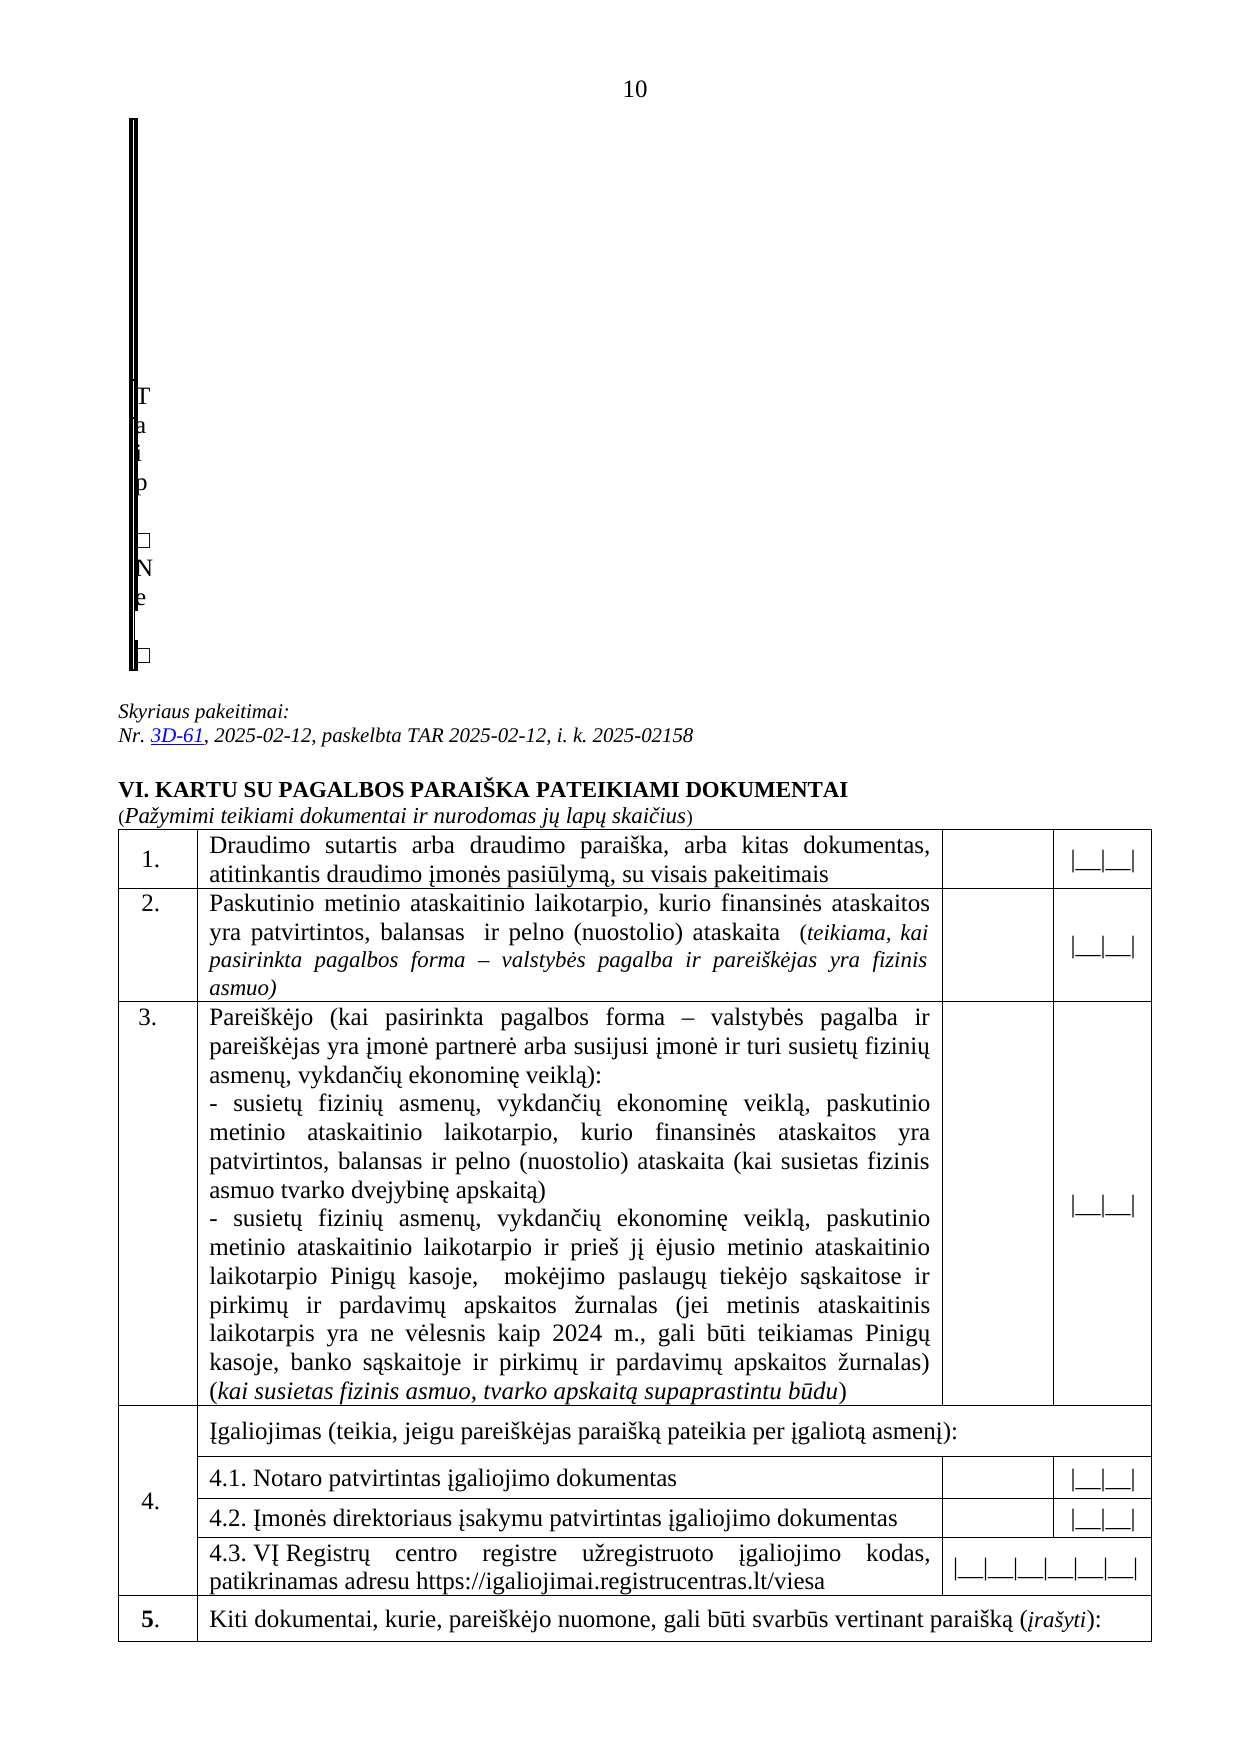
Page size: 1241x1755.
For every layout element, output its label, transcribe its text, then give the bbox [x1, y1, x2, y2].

text VI. KARTU SU PAGALBOS PARAIŠKA PATEIKIAMi DOKUMENTAI [118, 776, 1152, 803]
table_cell Pareiškėjo (kai pasirinkta pagalbos forma – valstybės pagalba ir pareiškėjas yra įmonė partnerė arba susijusi įmonė ir turi susietų fizinių asmenų, vykdančių ekonominę veiklą): - susietų fizinių asmenų, vykdančių ekonominę veiklą, paskutinio metinio ataskaitinio laikotarpio, kurio finansinės ataskaitos yra patvirtintos, balansas ir pelno (nuostolio) ataskaita (kai susietas fizinis asmuo tvarko dvejybinę apskaitą) - susietų fizinių asmenų, vykdančių ekonominę veiklą, paskutinio metinio ataskaitinio laikotarpio ir prieš jį ėjusio metinio ataskaitinio laikotarpio Pinigų kasoje, mokėjimo paslaugų tiekėjo sąskaitose ir pirkimų ir pardavimų apskaitos žurnalas (jei metinis ataskaitinis laikotarpis yra ne vėlesnis kaip 2024 m., gali būti teikiamas Pinigų kasoje, banko sąskaitoje ir pirkimų ir pardavimų apskaitos žurnalas) (kai susietas fizinis asmuo, tvarko apskaitą supaprastintu būdu) [198, 1002, 942, 1405]
table_cell |__|__| [1054, 1002, 1151, 1405]
table_header [943, 830, 1053, 887]
table_cell [943, 889, 1053, 1001]
table_cell |__|__| [1054, 1499, 1151, 1537]
table_cell Kiti dokumentai, kurie, pareiškėjo nuomone, gali būti svarbūs vertinant paraišką (įrašyti): [198, 1596, 1151, 1641]
table_cell |__|__| [1054, 889, 1151, 1001]
table_cell 4.2. Įmonės direktoriaus įsakymu patvirtintas įgaliojimo dokumentas [198, 1499, 942, 1537]
table_cell Įgaliojimas (teikia, jeigu pareiškėjas paraišką pateikia per įgaliotą asmenį): [198, 1406, 1151, 1456]
text Nr. 3D-61, 2025-02-12, paskelbta TAR 2025-02-12, i. k. 2025-02158 [118, 723, 1152, 747]
text (Pažymimi teikiami dokumentai ir nurodomas jų lapų skaičius) [118, 803, 1152, 829]
table_cell Paskutinio metinio ataskaitinio laikotarpio, kurio finansinės ataskaitos yra patvirtintos, balansas ir pelno (nuostolio) ataskaita (teikiama, kai pasirinkta pagalbos forma – valstybės pagalba ir pareiškėjas yra fizinis asmuo) [198, 889, 942, 1001]
table_header |__|__| [1054, 830, 1151, 887]
table_cell [943, 1002, 1053, 1405]
text Skyriaus pakeitimai: [118, 699, 1152, 723]
table_cell [943, 1457, 1053, 1498]
table_cell 2. [119, 889, 197, 1001]
table_header Draudimo sutartis arba draudimo paraiška, arba kitas dokumentas, atitinkantis draudimo įmonės pasiūlymą, su visais pakeitimais [198, 830, 942, 887]
table_cell 4.3. VĮ Registrų centro registre užregistruoto įgaliojimo kodas, patikrinamas adresu https://igaliojimai.registrucentras.lt/viesa [198, 1538, 942, 1595]
table_cell 5. [119, 1596, 197, 1641]
table_cell [943, 1499, 1053, 1537]
table_cell 3. [119, 1002, 197, 1405]
table_cell |__|__|__|__|__|__| [943, 1538, 1151, 1595]
table_cell |__|__| [1054, 1457, 1151, 1498]
table_cell 4.1. Notaro patvirtintas įgaliojimo dokumentas [198, 1457, 942, 1498]
table_cell 4. [119, 1406, 197, 1595]
table_header 1. [119, 830, 197, 887]
